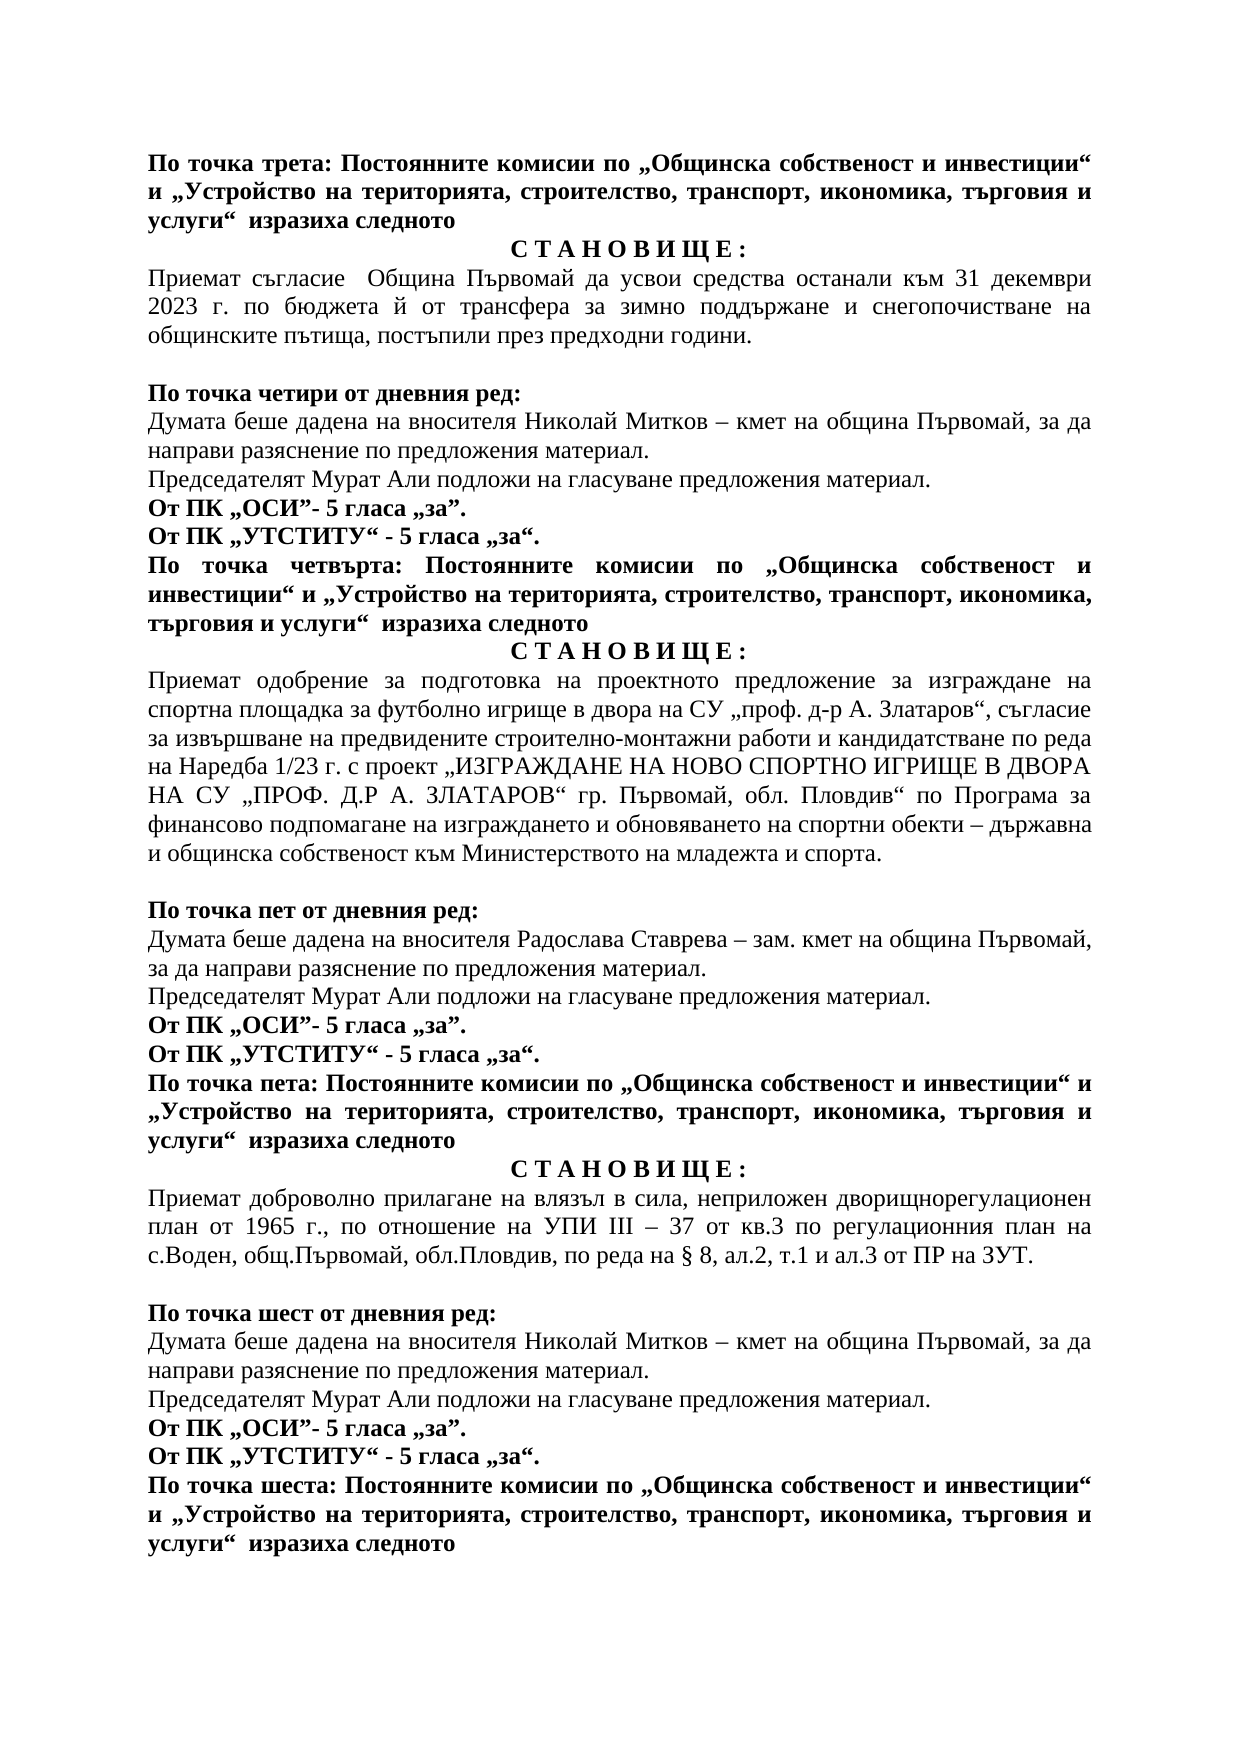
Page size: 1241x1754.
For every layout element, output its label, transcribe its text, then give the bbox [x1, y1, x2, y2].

text По точка пета: Постоянните комисии по „Общинска собственост и инвестиции“ и „Устройство на територията, строителство, транспорт, икономика, търговия и услуги“ изразиха следното [148, 1068, 1093, 1154]
text Думата беше дадена на вносителя Николай Митков – кмет на община Първомай, за да направи разяснение по предложения материал. [148, 406, 1093, 464]
text От ПК „УТСТИТУ“ - 5 гласа „за“. [148, 1441, 1093, 1470]
text По точка четвърта: Постоянните комисии по „Общинска собственост и инвестиции“ и „Устройство на територията, строителство, транспорт, икономика, търговия и услуги“ изразиха следното [148, 550, 1093, 636]
text С Т А Н О В И Щ Е : [148, 636, 1093, 665]
text Думата беше дадена на вносителя Николай Митков – кмет на община Първомай, за да направи разяснение по предложения материал. [148, 1326, 1093, 1384]
text Думата беше дадена на вносителя Радослава Ставрева – зам. кмет на община Първомай, за да направи разяснение по предложения материал. [148, 924, 1093, 981]
text От ПК „ОСИ”- 5 гласа „за”. [148, 493, 1093, 521]
text От ПК „УТСТИТУ“ - 5 гласа „за“. [148, 521, 1093, 550]
text По точка пет от дневния ред: [148, 895, 1093, 924]
text Приемат одобрение за подготовка на проектното предложение за изграждане на спортна площадка за футболно игрище в двора на СУ „проф. д-р А. Златаров“, съгласие за извършване на предвидените строително-монтажни работи и кандидатстване по реда на Наредба 1/23 г. с проект „ИЗГРАЖДАНЕ НА НОВО СПОРТНО ИГРИЩЕ В ДВОРА НА СУ „ПРОФ. Д.Р А. ЗЛАТАРОВ“ гр. Първомай, обл. Пловдив“ по Програма за финансово подпомагане на изграждането и обновяването на спортни обекти – държавна и общинска собственост към Министерството на младежта и спорта. [148, 665, 1093, 866]
text Председателят Мурат Али подложи на гласуване предложения материал. [148, 464, 1093, 493]
text Приемат съгласие Община Първомай да усвои средства останали към 31 декември 2023 г. по бюджета й от трансфера за зимно поддържане и снегопочистване на общинските пътища, постъпили през предходни години. [148, 263, 1093, 349]
text Приемат доброволно прилагане на влязъл в сила, неприложен дворищнорегулационен план от 1965 г., по отношение на УПИ III – 37 от кв.3 по регулационния план на с.Воден, общ.Първомай, обл.Пловдив, по реда на § 8, ал.2, т.1 и ал.3 от ПР на ЗУТ. [148, 1183, 1093, 1269]
text От ПК „УТСТИТУ“ - 5 гласа „за“. [148, 1039, 1093, 1068]
text С Т А Н О В И Щ Е : [148, 234, 1093, 263]
text По точка шест от дневния ред: [148, 1298, 1093, 1326]
text По точка шеста: Постоянните комисии по „Общинска собственост и инвестиции“ и „Устройство на територията, строителство, транспорт, икономика, търговия и услуги“ изразиха следното [148, 1470, 1093, 1556]
text Председателят Мурат Али подложи на гласуване предложения материал. [148, 981, 1093, 1010]
text С Т А Н О В И Щ Е : [148, 1154, 1093, 1183]
text Председателят Мурат Али подложи на гласуване предложения материал. [148, 1384, 1093, 1413]
text От ПК „ОСИ”- 5 гласа „за”. [148, 1010, 1093, 1039]
text По точка трета: Постоянните комисии по „Общинска собственост и инвестиции“ и „Устройство на територията, строителство, транспорт, икономика, търговия и услуги“ изразиха следното [148, 148, 1093, 234]
text От ПК „ОСИ”- 5 гласа „за”. [148, 1413, 1093, 1441]
text По точка четири от дневния ред: [148, 378, 1093, 406]
